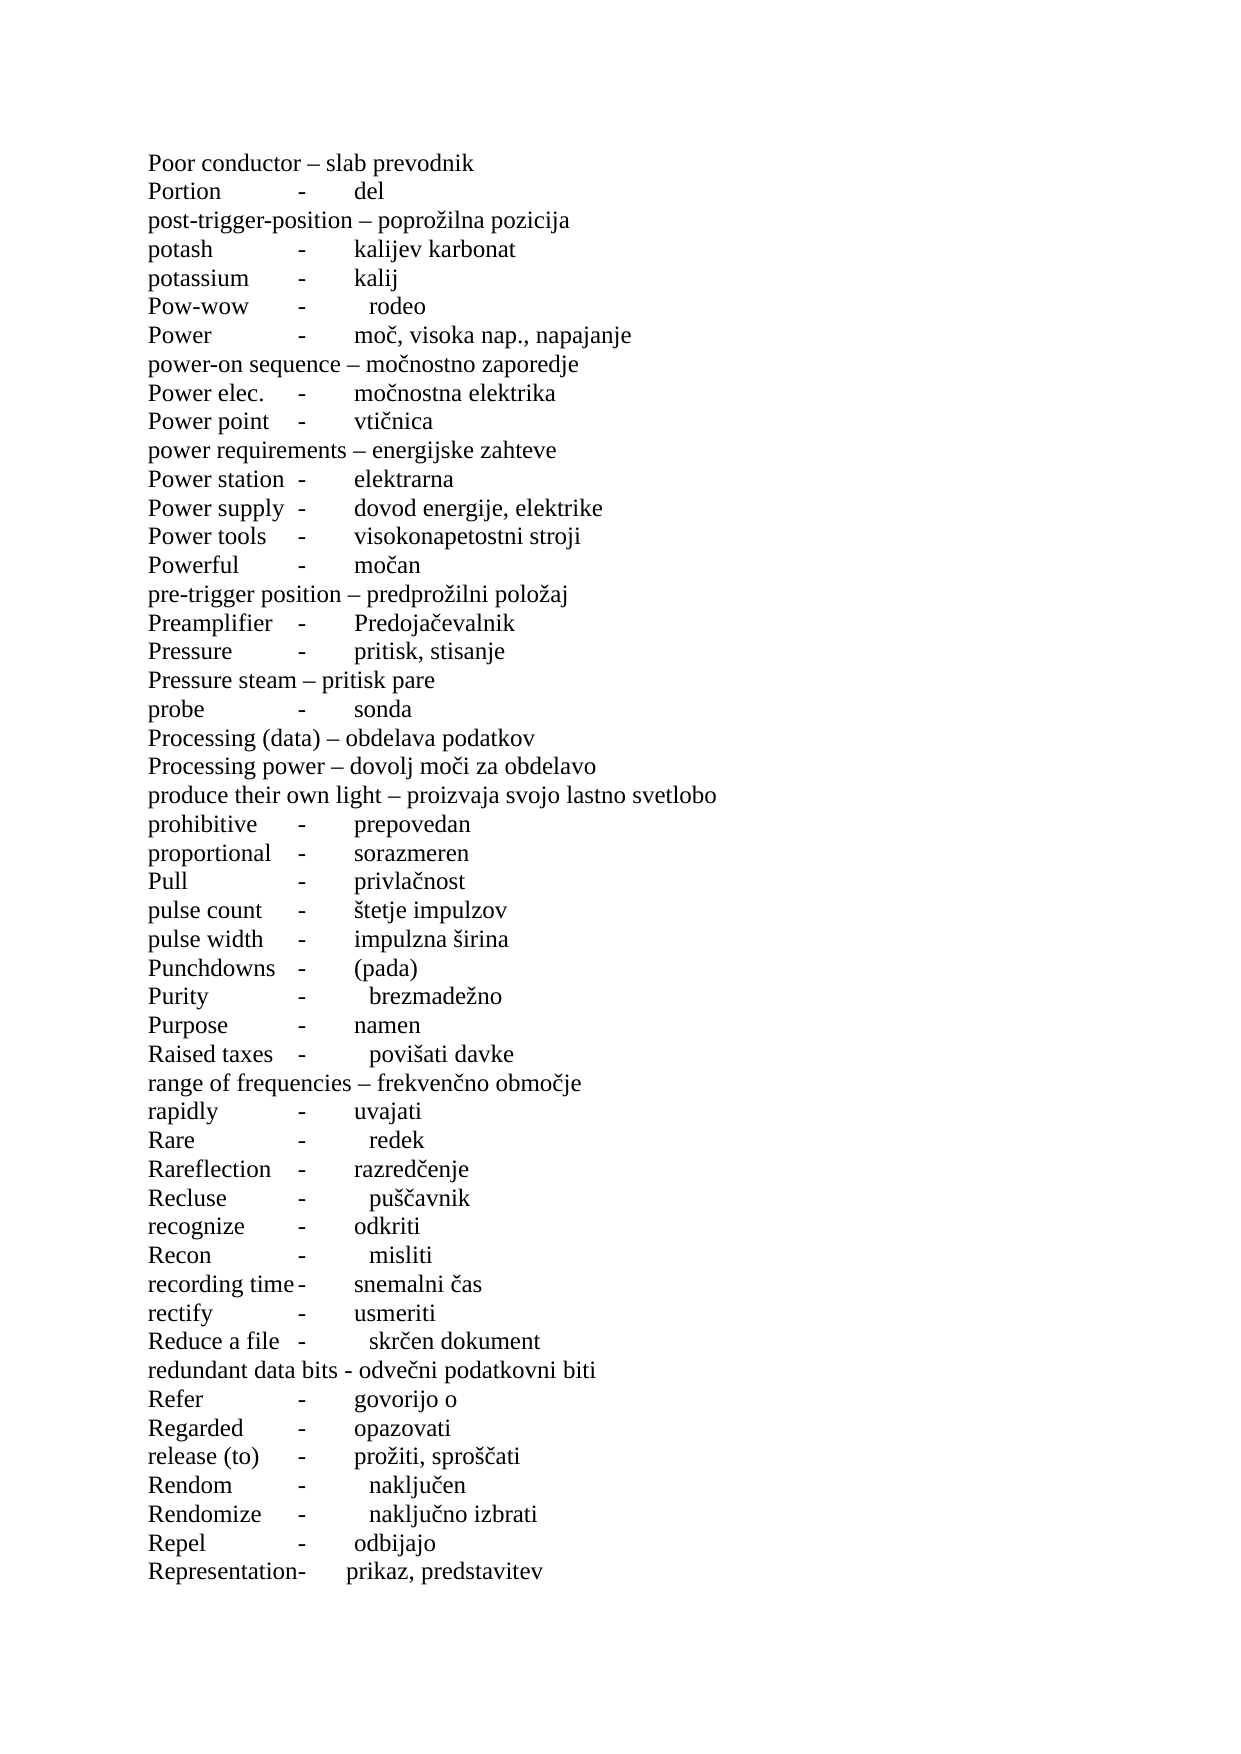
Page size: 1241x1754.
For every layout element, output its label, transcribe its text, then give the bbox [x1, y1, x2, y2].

text Processing power – dovolj moči za obdelavo [148, 751, 1093, 780]
text Power - moč, visoka nap., napajanje [148, 320, 1093, 349]
text Powerful - močan [148, 550, 1093, 579]
text Power elec. - močnostna elektrika [148, 378, 1093, 406]
text pre-trigger position – predprožilni položaj [148, 579, 1093, 608]
text range of frequencies – frekvenčno območje [148, 1068, 1093, 1096]
text rapidly - uvajati [148, 1096, 1093, 1125]
text pulse count - štetje impulzov [148, 895, 1093, 924]
text release (to) - prožiti, sproščati [148, 1441, 1093, 1470]
text power requirements – energijske zahteve [148, 435, 1093, 464]
text Pow-wow - rodeo [148, 291, 1093, 320]
text Purpose - namen [148, 1010, 1093, 1039]
text Repel - odbijajo [148, 1528, 1093, 1556]
text Poor conductor – slab prevodnik [148, 148, 1093, 176]
text recognize - odkriti [148, 1211, 1093, 1240]
text post-trigger-position – poprožilna pozicija [148, 205, 1093, 234]
text probe - sonda [148, 694, 1093, 723]
text pulse width - impulzna širina [148, 924, 1093, 953]
text Pressure steam – pritisk pare [148, 665, 1093, 694]
text Power station - elektrarna [148, 464, 1093, 493]
text Rendom - naključen [148, 1470, 1093, 1499]
text Pull - privlačnost [148, 866, 1093, 895]
text Power supply - dovod energije, elektrike [148, 493, 1093, 521]
text Purity - brezmadežno [148, 981, 1093, 1010]
text Regarded - opazovati [148, 1413, 1093, 1441]
text Pressure - pritisk, stisanje [148, 636, 1093, 665]
text Portion - del [148, 176, 1093, 205]
text produce their own light – proizvaja svojo lastno svetlobo [148, 780, 1093, 809]
text Preamplifier - Predojačevalnik [148, 608, 1093, 636]
text Power point - vtičnica [148, 406, 1093, 435]
text Representation - prikaz, predstavitev [148, 1556, 1093, 1585]
text Raised taxes - povišati davke [148, 1039, 1093, 1068]
text potassium - kalij [148, 263, 1093, 291]
text Power tools - visokonapetostni stroji [148, 521, 1093, 550]
text recording time - snemalni čas [148, 1269, 1093, 1298]
text Reduce a file - skrčen dokument [148, 1326, 1093, 1355]
text Rareflection - razredčenje [148, 1154, 1093, 1183]
text redundant data bits - odvečni podatkovni biti [148, 1355, 1093, 1384]
text Rendomize - naključno izbrati [148, 1499, 1093, 1528]
text Rare - redek [148, 1125, 1093, 1154]
text Processing (data) – obdelava podatkov [148, 723, 1093, 751]
text Punchdowns - (pada) [148, 953, 1093, 981]
text prohibitive - prepovedan [148, 809, 1093, 838]
text proportional - sorazmeren [148, 838, 1093, 866]
text potash - kalijev karbonat [148, 234, 1093, 263]
text Refer - govorijo o [148, 1384, 1093, 1413]
text Recluse - puščavnik [148, 1183, 1093, 1211]
text rectify - usmeriti [148, 1298, 1093, 1326]
text power-on sequence – močnostno zaporedje [148, 349, 1093, 378]
text Recon - misliti [148, 1240, 1093, 1269]
